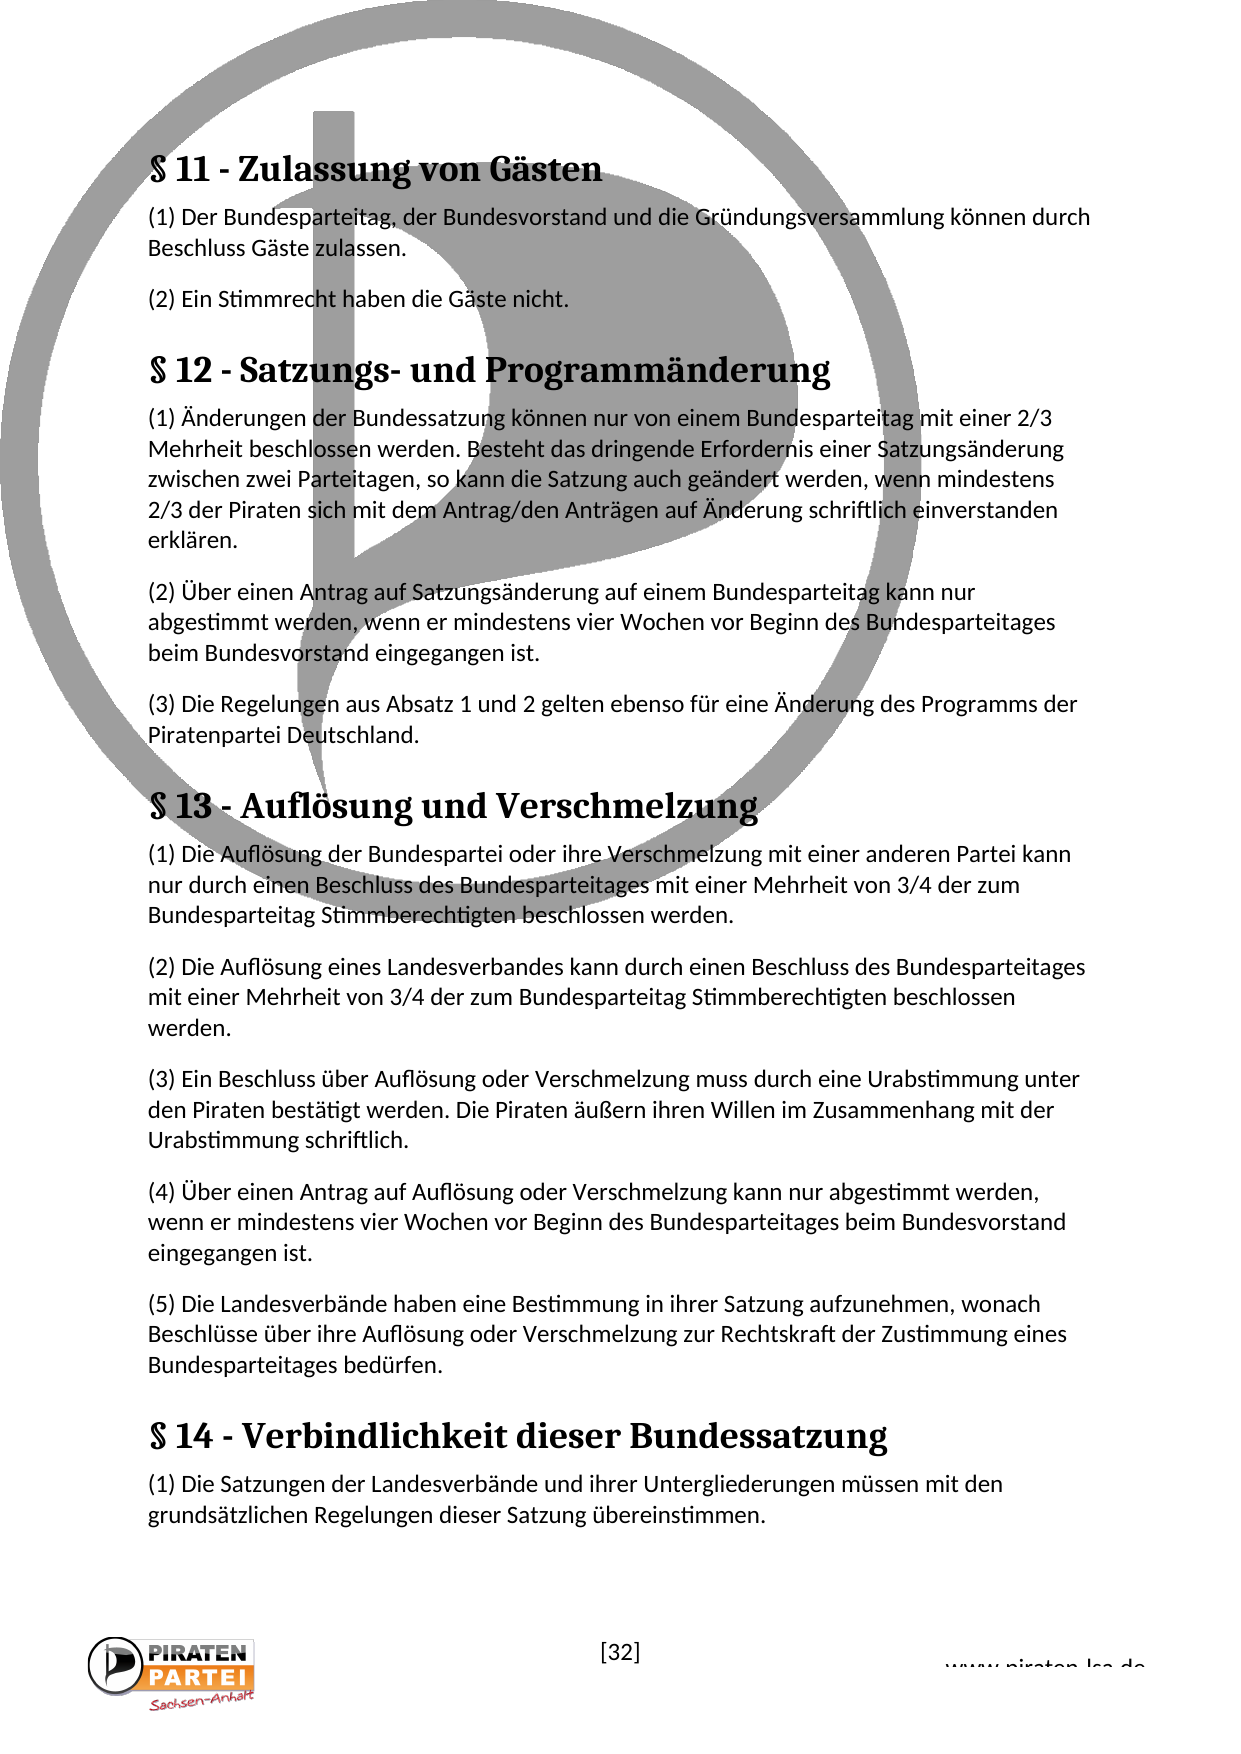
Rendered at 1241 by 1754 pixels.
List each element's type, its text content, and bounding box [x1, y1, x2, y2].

text (2) Über einen Antrag auf Satzungsänderung auf einem Bundesparteitag kann nur abgestimmt werden, wenn er mindestens vier Wochen vor Beginn des Bundesparteitages beim Bundesvorstand eingegangen ist. [337, 576, 867, 668]
text (1) Änderungen der Bundessatzung können nur von einem Bundesparteitag mit einer 2/3 Mehrheit beschlossen werden. Besteht das dringende Erfordernis einer Satzungsänderung zwischen zwei Parteitagen, so kann die Satzung auch geändert werden, wenn mindestens 2/3 der Piraten sich mit dem Antrag/den Anträgen auf Änderung schriftlich einverstanden erklären. [355, 403, 489, 555]
subtitle § 13 - Auflösung und Verschmelzung [743, 785, 1092, 828]
subtitle § 11 - Zulassung von Gästen [801, 148, 1092, 191]
text (1) Änderungen der Bundessatzung können nur von einem Bundesparteitag mit einer 2/3 Mehrheit beschlossen werden. Besteht das dringende Erfordernis einer Satzungsänderung zwischen zwei Parteitagen, so kann die Satzung auch geändert werden, wenn mindestens 2/3 der Piraten sich mit dem Antrag/den Anträgen auf Änderung schriftlich einverstanden erklären. [148, 403, 313, 555]
text (2) Ein Stimmrecht haben die Gäste nicht. [355, 283, 479, 314]
text (1) Der Bundesparteitag, der Bundesvorstand und die Gründungsversammlung können durch Beschluss Gäste zulassen. [355, 215, 445, 262]
text (3) Ein Beschluss über Auflösung oder Verschmelzung muss durch eine Urabstimmung unter den Piraten bestätigt werden. Die Piraten äußern ihren Willen im Zusammenhang mit der Urabstimmung schriftlich. [148, 1063, 1092, 1155]
subtitle § 11 - Zulassung von Gästen [355, 148, 786, 191]
subtitle § 14 - Verbindlichkeit dieser Bundessatzung [148, 1415, 1092, 1458]
text (2) Über einen Antrag auf Satzungsänderung auf einem Bundesparteitag kann nur abgestimmt werden, wenn er mindestens vier Wochen vor Beginn des Bundesparteitages beim Bundesvorstand eingegangen ist. [874, 576, 1092, 668]
text (1) Änderungen der Bundessatzung können nur von einem Bundesparteitag mit einer 2/3 Mehrheit beschlossen werden. Besteht das dringende Erfordernis einer Satzungsänderung zwischen zwei Parteitagen, so kann die Satzung auch geändert werden, wenn mindestens 2/3 der Piraten sich mit dem Antrag/den Anträgen auf Änderung schriftlich einverstanden erklären. [628, 403, 884, 555]
text (2) Die Auflösung eines Landesverbandes kann durch einen Beschluss des Bundesparteitages mit einer Mehrheit von 3/4 der zum Bundesparteitag Stimmberechtigten beschlossen werden. [148, 951, 1092, 1042]
subtitle § 11 - Zulassung von Gästen [148, 148, 313, 191]
text (1) Änderungen der Bundessatzung können nur von einem Bundesparteitag mit einer 2/3 Mehrheit beschlossen werden. Besteht das dringende Erfordernis einer Satzungsänderung zwischen zwei Parteitagen, so kann die Satzung auch geändert werden, wenn mindestens 2/3 der Piraten sich mit dem Antrag/den Anträgen auf Änderung schriftlich einverstanden erklären. [913, 403, 1092, 555]
text (1) Die Auflösung der Bundespartei oder ihre Verschmelzung mit einer anderen Partei kann nur durch einen Beschluss des Bundesparteitages mit einer Mehrheit von 3/4 der zum Bundesparteitag Stimmberechtigten beschlossen werden. [148, 838, 1092, 930]
text (1) Die Satzungen der Landesverbände und ihrer Untergliederungen müssen mit den grundsätzlichen Regelungen dieser Satzung übereinstimmen. [148, 1468, 1092, 1529]
text (1) Der Bundesparteitag, der Bundesvorstand und die Gründungsversammlung können durch Beschluss Gäste zulassen. [148, 201, 313, 262]
text (2) Ein Stimmrecht haben die Gäste nicht. [888, 283, 1092, 314]
text (5) Die Landesverbände haben eine Bestimmung in ihrer Satzung aufzunehmen, wonach Beschlüsse über ihre Auflösung oder Verschmelzung zur Rechtskraft der Zustimmung eines Bundesparteitages bedürfen. [148, 1288, 1092, 1379]
text (3) Die Regelungen aus Absatz 1 und 2 gelten ebenso für eine Änderung des Programms der Piratenpartei Deutschland. [148, 688, 309, 749]
text (3) Die Regelungen aus Absatz 1 und 2 gelten ebenso für eine Änderung des Programms der Piratenpartei Deutschland. [823, 688, 1092, 749]
subtitle § 13 - Auflösung und Verschmelzung [189, 785, 733, 828]
subtitle § 12 - Satzungs- und Programmänderung [909, 349, 1092, 392]
text (3) Die Regelungen aus Absatz 1 und 2 gelten ebenso für eine Änderung des Programms der Piratenpartei Deutschland. [322, 688, 818, 749]
text (1) Der Bundesparteitag, der Bundesvorstand und die Gründungsversammlung können durch Beschluss Gäste zulassen. [843, 201, 1092, 262]
subtitle § 12 - Satzungs- und Programmänderung [355, 349, 490, 392]
text (2) Ein Stimmrecht haben die Gäste nicht. [148, 283, 313, 314]
text (2) Über einen Antrag auf Satzungsänderung auf einem Bundesparteitag kann nur abgestimmt werden, wenn er mindestens vier Wochen vor Beginn des Bundesparteitages beim Bundesvorstand eingegangen ist. [148, 576, 313, 668]
subtitle § 13 - Auflösung und Verschmelzung [148, 801, 180, 828]
text (2) Ein Stimmrecht haben die Gäste nicht. [769, 283, 857, 314]
subtitle § 12 - Satzungs- und Programmänderung [793, 349, 878, 392]
text (4) Über einen Antrag auf Auflösung oder Verschmelzung kann nur abgestimmt werden, wenn er mindestens vier Wochen vor Beginn des Bundesparteitages beim Bundesvorstand eingegangen ist. [148, 1176, 1092, 1267]
subtitle § 12 - Satzungs- und Programmänderung [148, 349, 313, 392]
text (1) Der Bundesparteitag, der Bundesvorstand und die Gründungsversammlung können durch Beschluss Gäste zulassen. [687, 201, 834, 262]
